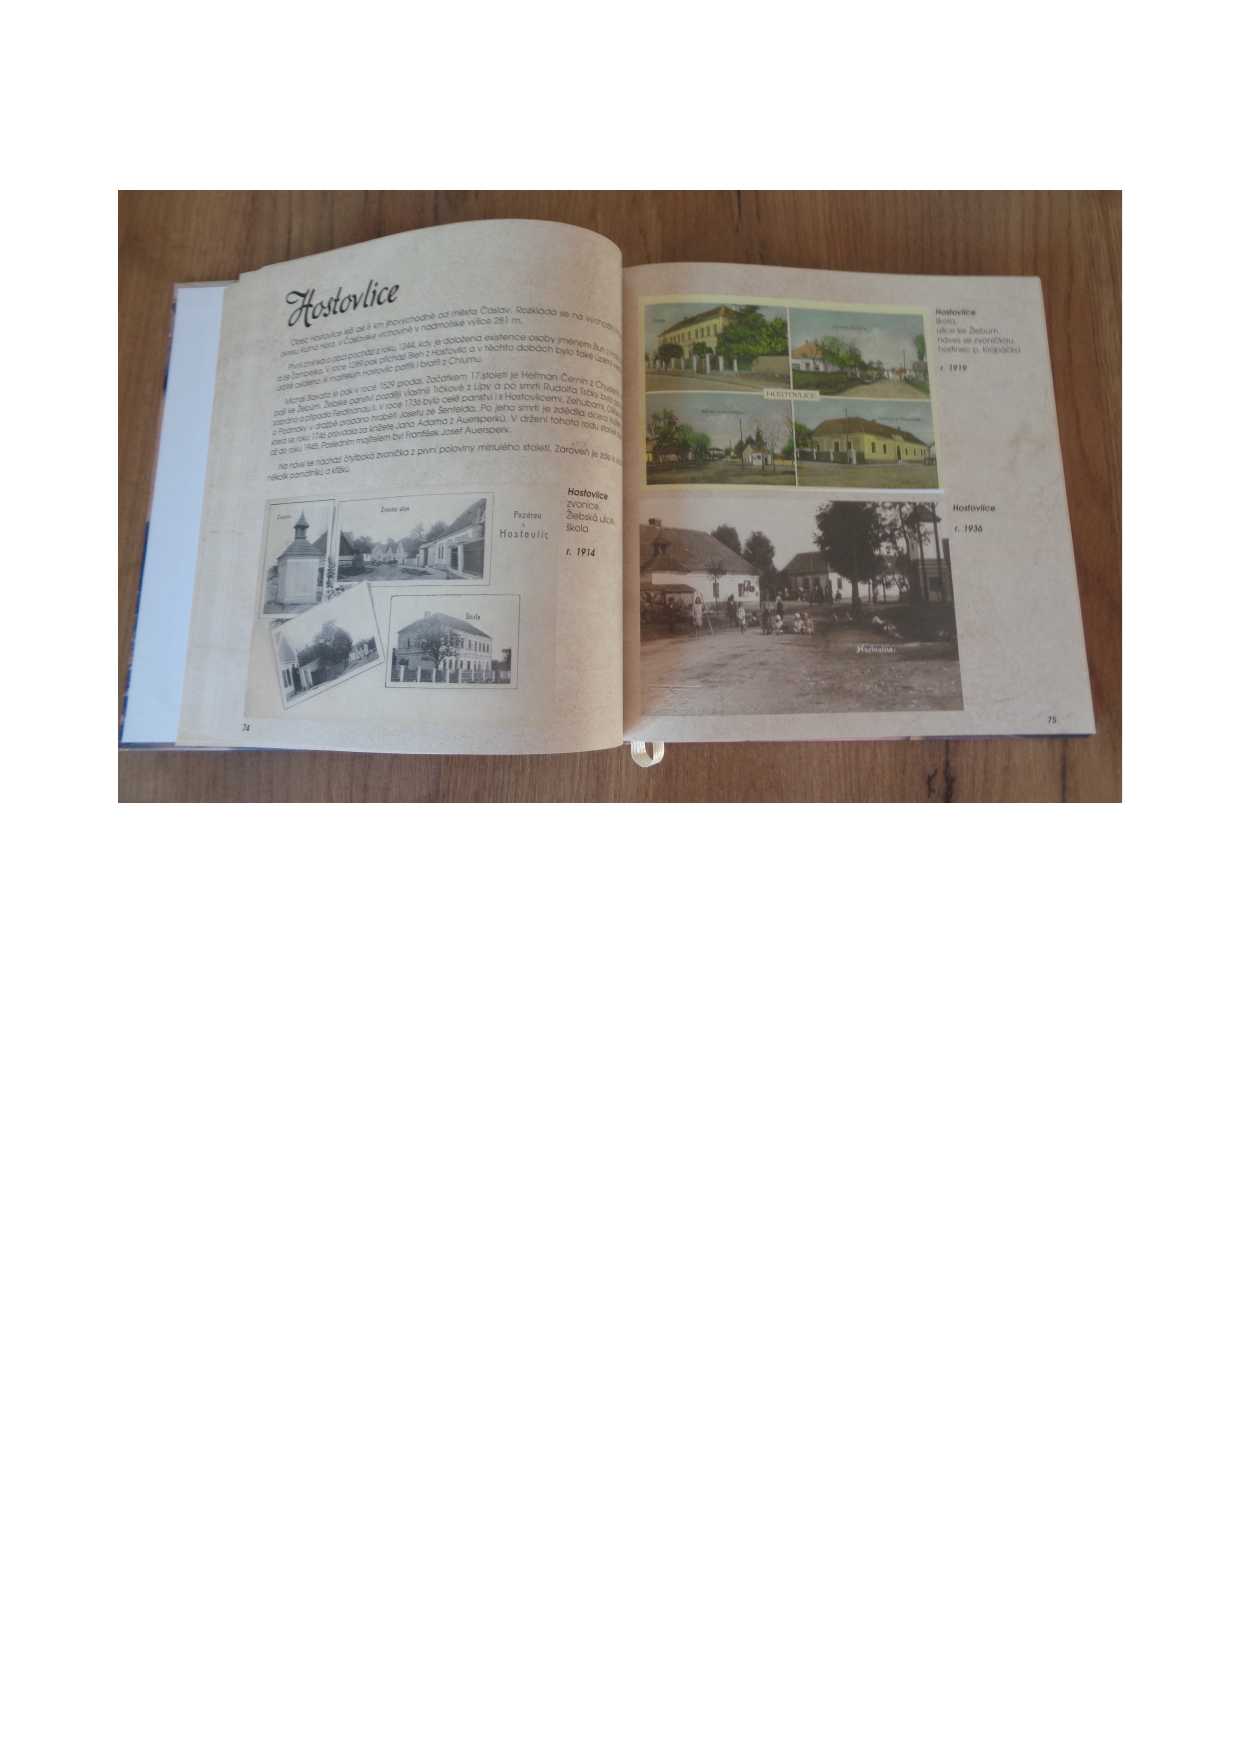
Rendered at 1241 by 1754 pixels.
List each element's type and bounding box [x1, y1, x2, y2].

picture [118, 190, 1123, 803]
